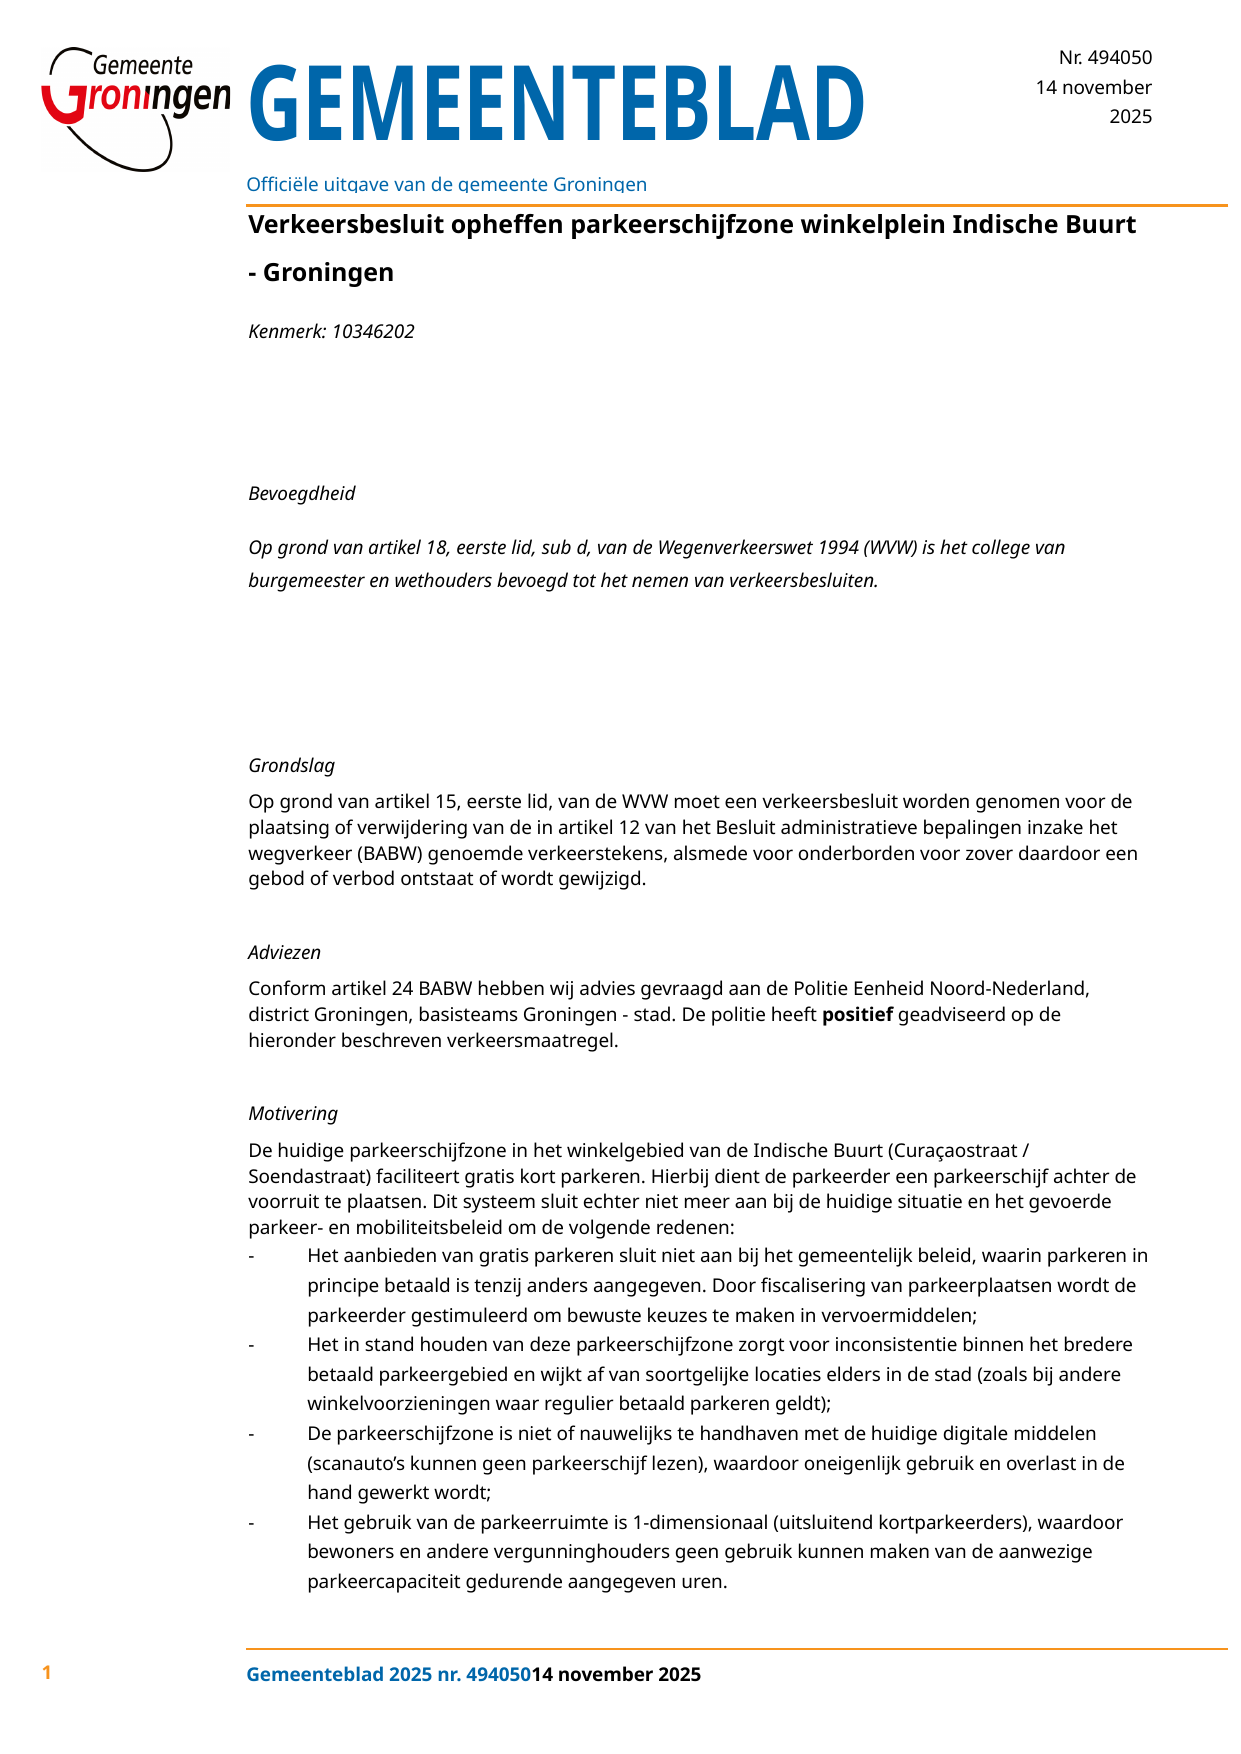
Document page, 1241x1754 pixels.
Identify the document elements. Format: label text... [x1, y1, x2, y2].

text Op grond van artikel 18, eerste lid, sub d, van de Wegenverkeerswet 1994 (WVW) is het college van burgemeester en wethouders bevoegd tot het nemen van verkeersbesluiten. [248, 534, 1152, 593]
text Grondslag [248, 752, 1152, 777]
text Bevoegdheid [248, 480, 1152, 506]
text Verkeersbesluit opheffen parkeerschijfzone winkelplein Indische Buurt - Groningen [248, 207, 1152, 288]
text Conform artikel 24 BABW hebben wij advies gevraagd aan de Politie Eenheid Noord-Nederland, district Groningen, basisteams Groningen - stad. De politie heeft positief geadviseerd op de hieronder beschreven verkeersmaatregel. [248, 976, 1152, 1053]
text Adviezen [248, 939, 1152, 965]
list Het in stand houden van deze parkeerschijfzone zorgt voor inconsistentie binnen het bredere betaald parkeergebied en wijkt af van soortgelijke locaties elders in de stad (zoals bij andere winkelvoorzieningen waar regulier betaald parkeren geldt); [248, 1331, 1152, 1416]
text Kenmerk: 10346202 [248, 318, 1152, 344]
text De huidige parkeerschijfzone in het winkelgebied van de Indische Buurt (Curaçaostraat / Soendastraat) faciliteert gratis kort parkeren. Hierbij dient de parkeerder een parkeerschijf achter de voorruit te plaatsen. Dit systeem sluit echter niet meer aan bij de huidige situatie en het gevoerde parkeer- en mobiliteitsbeleid om de volgende redenen: [248, 1137, 1152, 1240]
picture [41, 47, 231, 172]
list Het aanbieden van gratis parkeren sluit niet aan bij het gemeentelijk beleid, waarin parkeren in principe betaald is tenzij anders aangegeven. Door fiscalisering van parkeerplaatsen wordt de parkeerder gestimuleerd om bewuste keuzes te maken in vervoermiddelen; [248, 1243, 1152, 1327]
list Het gebruik van de parkeerruimte is 1-dimensionaal (uitsluitend kortparkeerders), waardoor bewoners en andere vergunninghouders geen gebruik kunnen maken van de aanwezige parkeercapaciteit gedurende aangegeven uren. [248, 1509, 1152, 1594]
text Op grond van artikel 15, eerste lid, van de WVW moet een verkeersbesluit worden genomen voor de plaatsing of verwijdering van de in artikel 12 van het Besluit administratieve bepalingen inzake het wegverkeer (BABW) genoemde verkeerstekens, alsmede voor onderborden voor zover daardoor een gebod of verbod ontstaat of wordt gewijzigd. [248, 788, 1152, 891]
list De parkeerschijfzone is niet of nauwelijks te handhaven met de huidige digitale middelen (scanauto’s kunnen geen parkeerschijf lezen), waardoor oneigenlijk gebruik en overlast in de hand gewerkt wordt; [248, 1420, 1152, 1505]
text Motivering [248, 1100, 1152, 1126]
